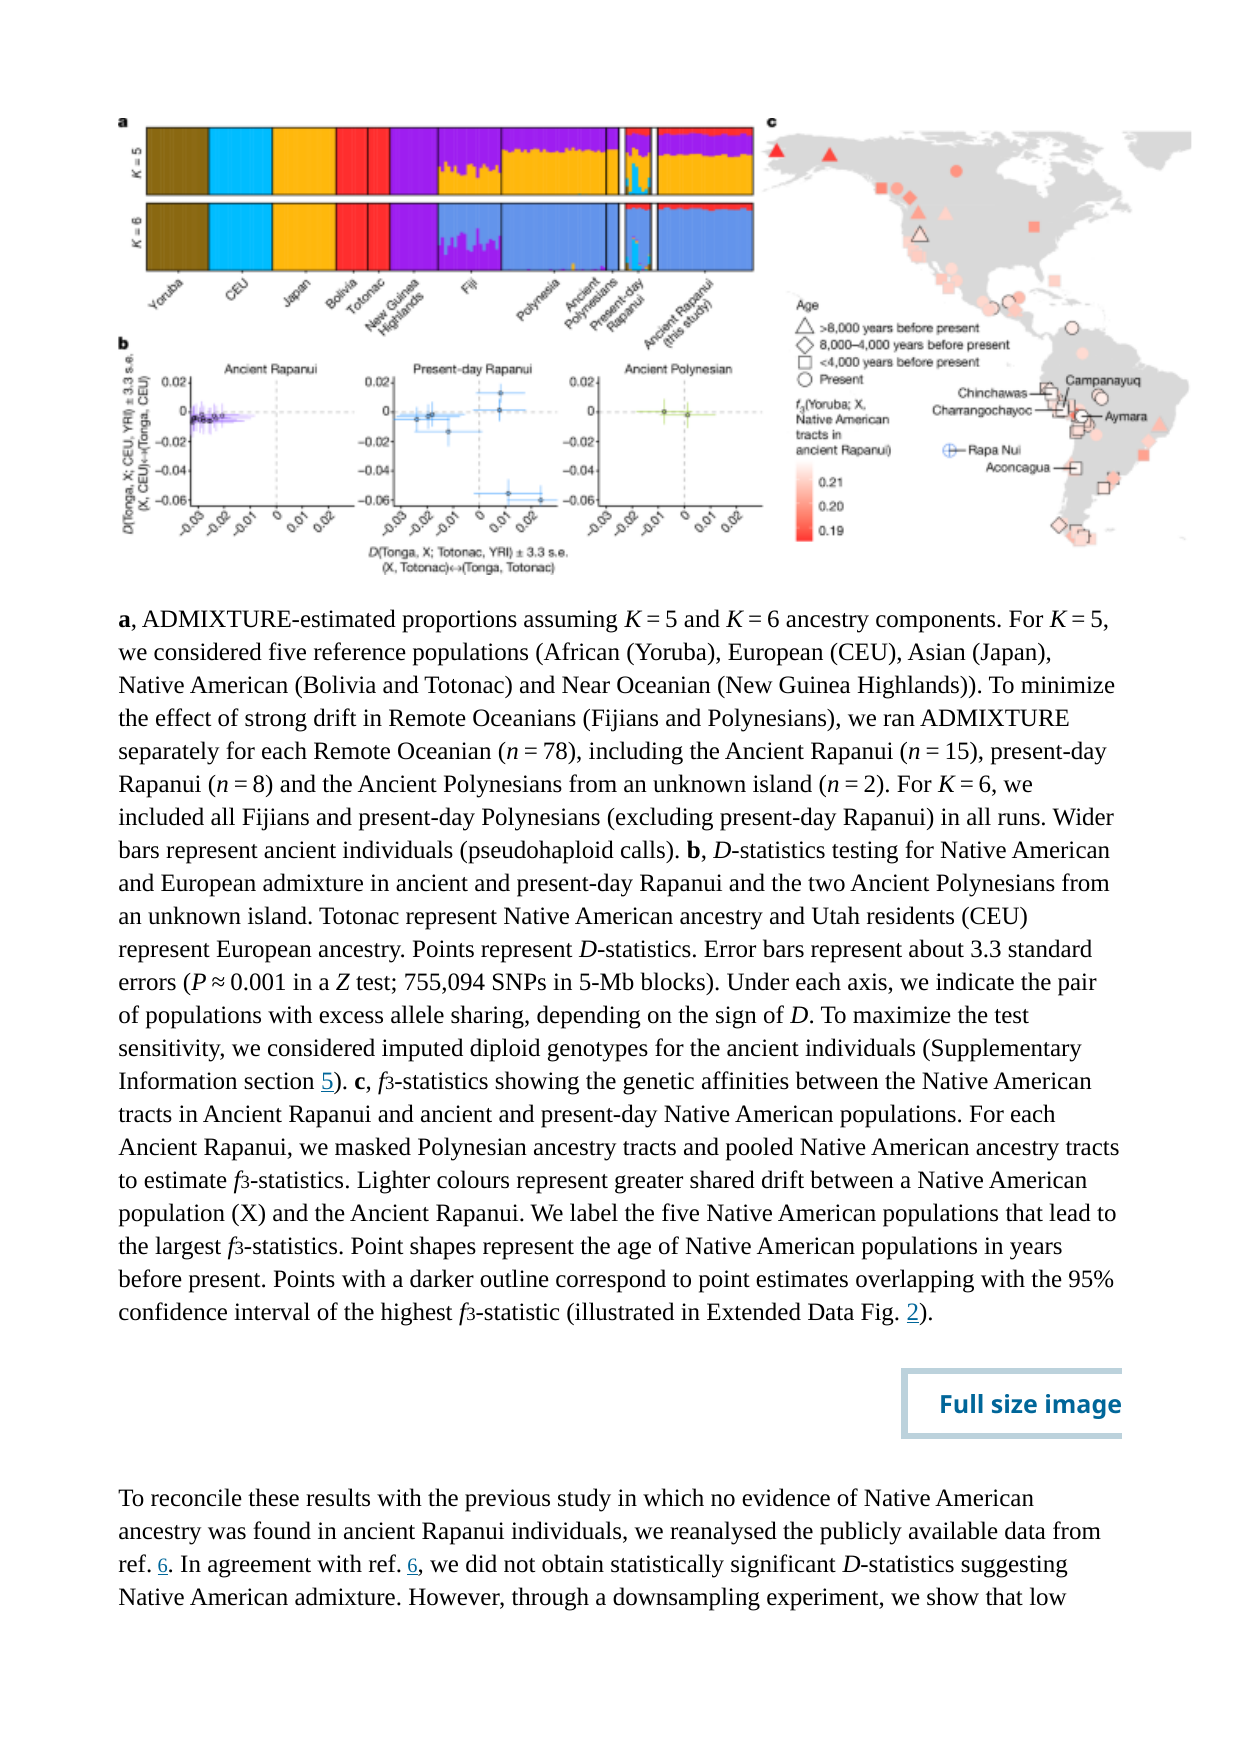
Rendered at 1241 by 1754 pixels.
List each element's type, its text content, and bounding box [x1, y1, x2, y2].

text To reconcile these results with the previous study in which no evidence of Native American ancestry was found in ancient Rapanui individuals, we reanalysed the publicly available data from ref. 6. In agreement with ref. 6, we did not obtain statistically significant D-statistics suggesting Native American admixture. However, through a downsampling experiment, we show that low [118, 1483, 1122, 1611]
text [118, 1368, 901, 1439]
picture [118, 118, 1192, 575]
text a, ADMIXTURE-estimated proportions assuming K = 5 and K = 6 ancestry components. For K = 5, we considered five reference populations (African (Yoruba), European (CEU), Asian (Japan), Native American (Bolivia and Totonac) and Near Oceanian (New Guinea Highlands)). To minimize the effect of strong drift in Remote Oceanians (Fijians and Polynesians), we ran ADMIXTURE separately for each Remote Oceanian (n = 78), including the Ancient Rapanui (n = 15), present-day Rapanui (n = 8) and the Ancient Polynesians from an unknown island (n = 2). For K = 6, we included all Fijians and present-day Polynesians (excluding present-day Rapanui) in all runs. Wider bars represent ancient individuals (pseudohaploid calls). b, D-statistics testing for Native American and European admixture in ancient and present-day Rapanui and the two Ancient Polynesians from an unknown island. Totonac represent Native American ancestry and Utah residents (CEU) represent European ancestry. Points represent D-statistics. Error bars represent about 3.3 standard errors (P ≈ 0.001 in a Z test; 755,094 SNPs in 5-Mb blocks). Under each axis, we indicate the pair of populations with excess allele sharing, depending on the sign of D. To maximize the test sensitivity, we considered imputed diploid genotypes for the ancient individuals (Supplementary Information section 5). c, f3-statistics showing the genetic affinities between the Native American tracts in Ancient Rapanui and ancient and present-day Native American populations. For each Ancient Rapanui, we masked Polynesian ancestry tracts and pooled Native American ancestry tracts to estimate f3-statistics. Lighter colours represent greater shared drift between a Native American population (X) and the Ancient Rapanui. We label the five Native American populations that lead to the largest f3-statistics. Point shapes represent the age of Native American populations in years before present. Points with a darker outline correspond to point estimates overlapping with the 95% confidence interval of the highest f3-statistic (illustrated in Extended Data Fig. 2). [118, 604, 1122, 1326]
text Full size image [908, 1374, 1122, 1433]
